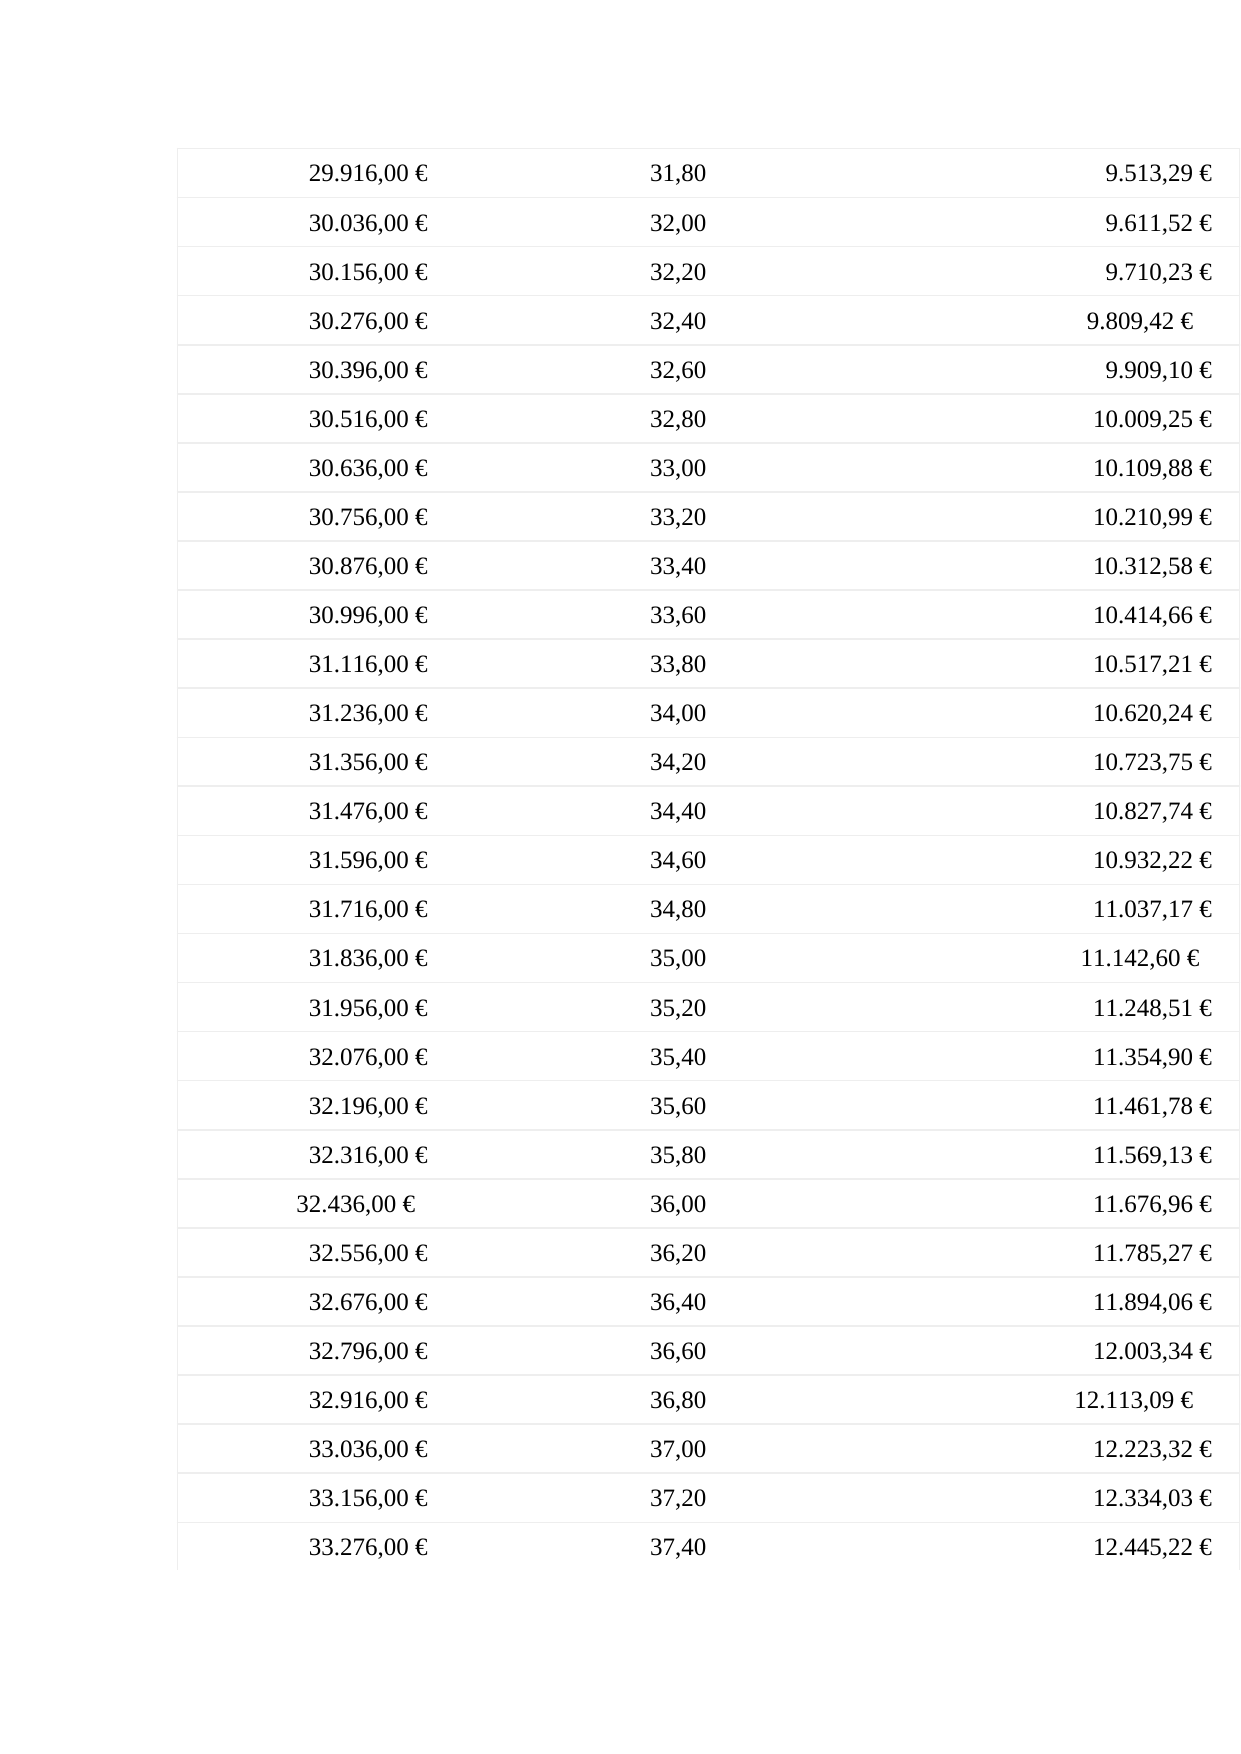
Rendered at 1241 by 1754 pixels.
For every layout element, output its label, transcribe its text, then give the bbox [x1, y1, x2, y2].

table_cell 30.276,00 € [178, 296, 612, 344]
table_cell 31.956,00 € [178, 983, 612, 1031]
table_cell 33.276,00 € [178, 1523, 612, 1570]
table_cell 34,20 [613, 738, 974, 785]
table_cell 35,20 [613, 983, 974, 1031]
table_cell 33,80 [613, 640, 974, 687]
table_cell 9.513,29 € [974, 149, 1239, 197]
table_cell 32.916,00 € [178, 1376, 612, 1423]
table_cell 32.316,00 € [178, 1131, 612, 1178]
table_cell 10.620,24 € [974, 689, 1239, 736]
table_cell 10.517,21 € [974, 640, 1239, 687]
table_cell 11.354,90 € [974, 1032, 1239, 1080]
table_cell 30.396,00 € [178, 346, 612, 393]
table_cell 9.809,42 € [974, 296, 1239, 344]
table_cell 35,40 [613, 1032, 974, 1080]
table_cell 10.414,66 € [974, 591, 1239, 638]
table_cell 30.756,00 € [178, 493, 612, 540]
table_cell 31.716,00 € [178, 885, 612, 933]
table_cell 31.236,00 € [178, 689, 612, 736]
table_cell 33.156,00 € [178, 1474, 612, 1521]
table_cell 31.596,00 € [178, 836, 612, 883]
table_cell 33,60 [613, 591, 974, 638]
table_cell 33.036,00 € [178, 1425, 612, 1472]
table_cell 9.710,23 € [974, 247, 1239, 295]
table_cell 34,00 [613, 689, 974, 736]
table_cell 36,60 [613, 1327, 974, 1374]
table_cell 36,80 [613, 1376, 974, 1423]
table_cell 9.611,52 € [974, 198, 1239, 246]
table_cell 10.723,75 € [974, 738, 1239, 785]
table_cell 10.109,88 € [974, 444, 1239, 491]
table_cell 32.676,00 € [178, 1278, 612, 1325]
table_cell 36,00 [613, 1180, 974, 1227]
table_cell 35,80 [613, 1131, 974, 1178]
table_cell 12.445,22 € [974, 1523, 1239, 1570]
table_cell 10.932,22 € [974, 836, 1239, 883]
table_cell 32.796,00 € [178, 1327, 612, 1374]
table_cell 30.156,00 € [178, 247, 612, 295]
table_cell 37,20 [613, 1474, 974, 1521]
table_cell 12.223,32 € [974, 1425, 1239, 1472]
table_cell 33,00 [613, 444, 974, 491]
table_cell 30.996,00 € [178, 591, 612, 638]
table_cell 32,80 [613, 395, 974, 442]
table_cell 32,20 [613, 247, 974, 295]
table_cell 33,20 [613, 493, 974, 540]
table_cell 10.210,99 € [974, 493, 1239, 540]
table_cell 32.436,00 € [178, 1180, 612, 1227]
table_cell 29.916,00 € [178, 149, 612, 197]
table_cell 11.569,13 € [974, 1131, 1239, 1178]
table_cell 31.476,00 € [178, 787, 612, 834]
table_cell 12.003,34 € [974, 1327, 1239, 1374]
table_cell 30.876,00 € [178, 542, 612, 589]
table_cell 31.116,00 € [178, 640, 612, 687]
table_cell 11.037,17 € [974, 885, 1239, 933]
table_cell 35,60 [613, 1081, 974, 1129]
table_cell 31.356,00 € [178, 738, 612, 785]
table_cell 37,40 [613, 1523, 974, 1570]
table_cell 36,20 [613, 1229, 974, 1276]
table_cell 32.196,00 € [178, 1081, 612, 1129]
table_cell 11.676,96 € [974, 1180, 1239, 1227]
table_cell 34,40 [613, 787, 974, 834]
table_cell 32.076,00 € [178, 1032, 612, 1080]
table_cell 32,60 [613, 346, 974, 393]
table_cell 30.036,00 € [178, 198, 612, 246]
table_cell 32.556,00 € [178, 1229, 612, 1276]
table_cell 31,80 [613, 149, 974, 197]
table_cell 11.142,60 € [974, 934, 1239, 982]
table_cell 35,00 [613, 934, 974, 982]
table_cell 11.894,06 € [974, 1278, 1239, 1325]
table_cell 30.516,00 € [178, 395, 612, 442]
table_cell 11.785,27 € [974, 1229, 1239, 1276]
table_cell 11.461,78 € [974, 1081, 1239, 1129]
table_cell 9.909,10 € [974, 346, 1239, 393]
table_cell 31.836,00 € [178, 934, 612, 982]
table_cell 30.636,00 € [178, 444, 612, 491]
table_cell 10.009,25 € [974, 395, 1239, 442]
table_cell 12.113,09 € [974, 1376, 1239, 1423]
table_cell 32,40 [613, 296, 974, 344]
table_cell 10.312,58 € [974, 542, 1239, 589]
table_cell 37,00 [613, 1425, 974, 1472]
table_cell 11.248,51 € [974, 983, 1239, 1031]
table_cell 34,60 [613, 836, 974, 883]
table_cell 33,40 [613, 542, 974, 589]
table_cell 10.827,74 € [974, 787, 1239, 834]
table_cell 34,80 [613, 885, 974, 933]
table_cell 12.334,03 € [974, 1474, 1239, 1521]
table_cell 32,00 [613, 198, 974, 246]
table_cell 36,40 [613, 1278, 974, 1325]
